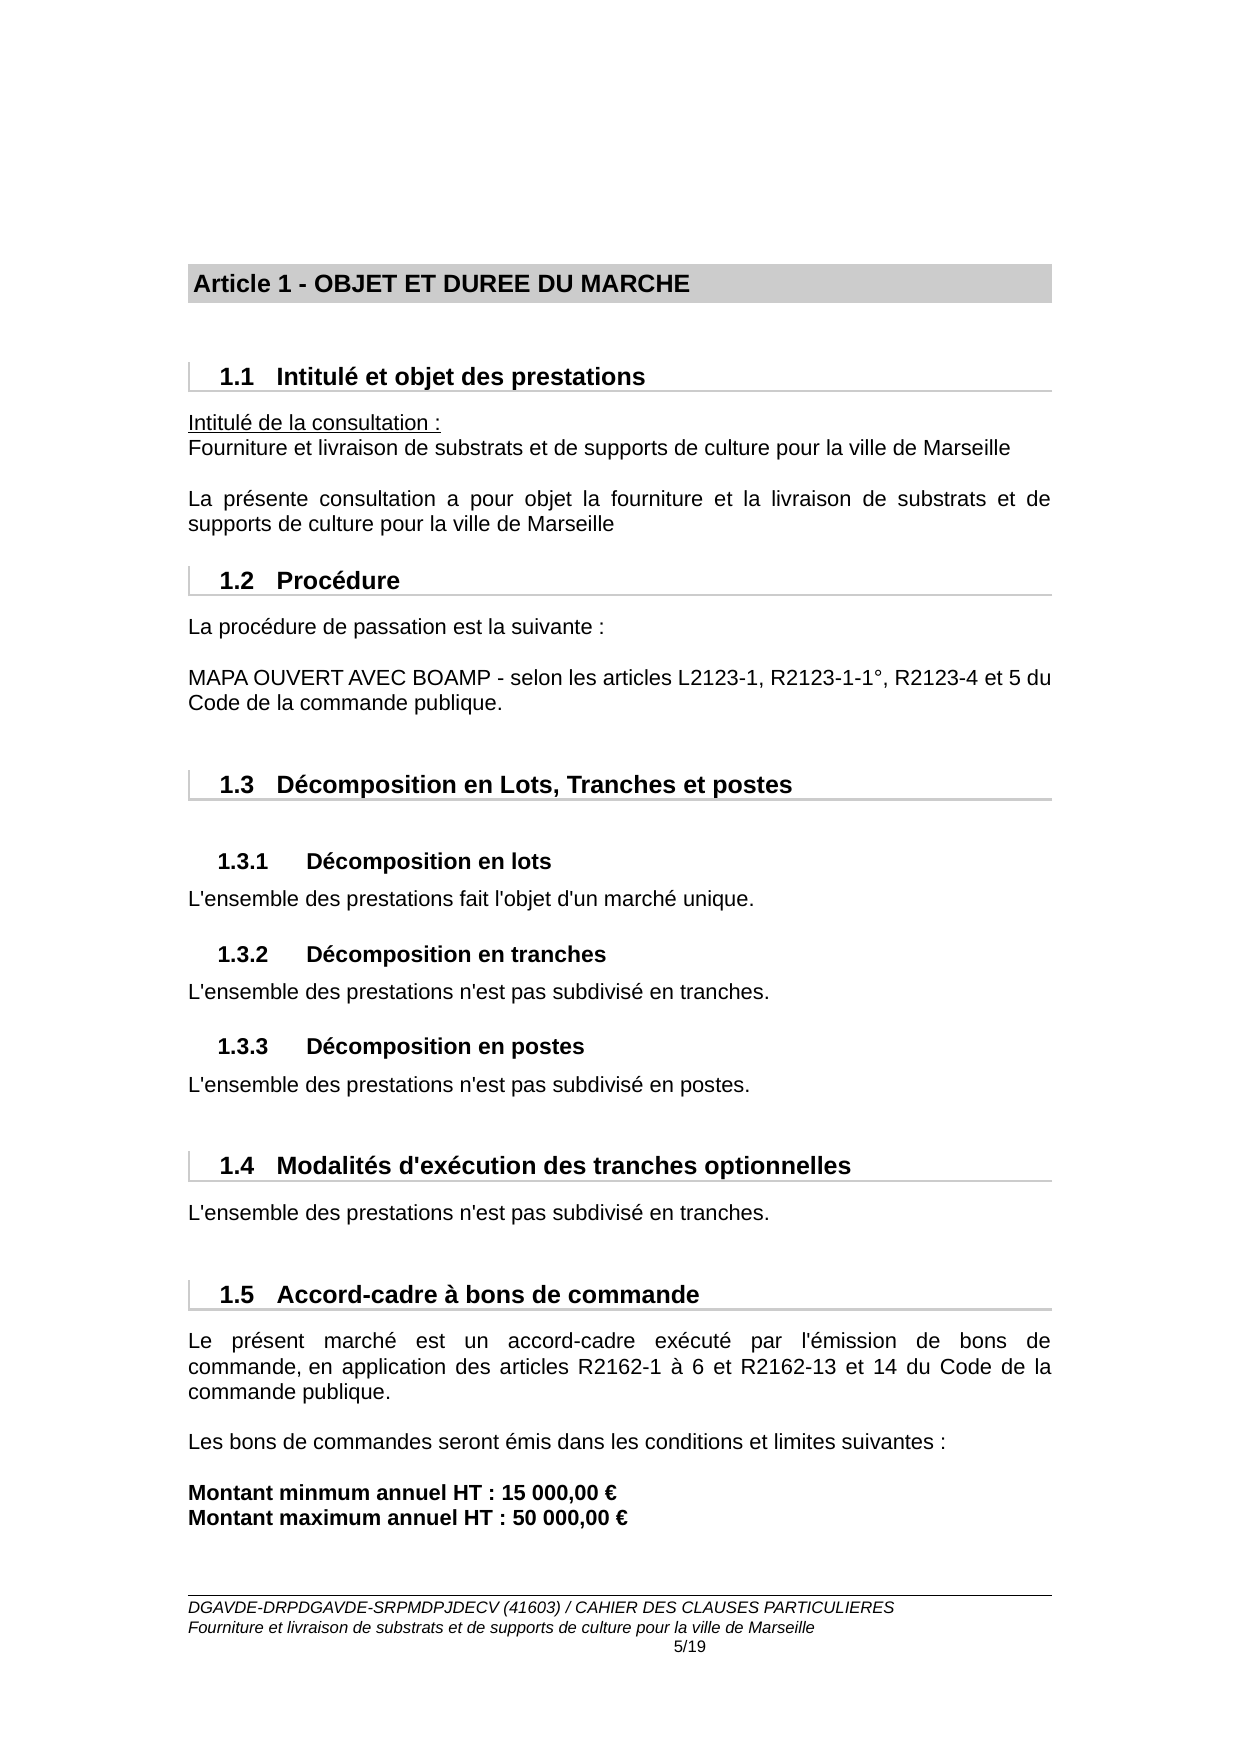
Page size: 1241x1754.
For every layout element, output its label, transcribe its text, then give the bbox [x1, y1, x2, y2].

subtitle Accord-cadre à bons de commande [190, 1280, 1052, 1308]
text L'ensemble des prestations n'est pas subdivisé en tranches. [188, 1200, 1052, 1225]
subtitle OBJET ET DUREE DU MARCHE [190, 266, 1050, 300]
subtitle Décomposition en Lots, Tranches et postes [190, 770, 1052, 798]
subtitle Décomposition en postes [188, 1033, 1052, 1060]
subtitle Décomposition en lots [188, 848, 1052, 874]
text Intitulé de la consultation : [188, 410, 1052, 435]
text La présente consultation a pour objet la fourniture et la livraison de substrats et de supports de culture pour la ville de Marseille [188, 486, 1052, 536]
subtitle Procédure [190, 566, 1052, 594]
text MAPA OUVERT AVEC BOAMP - selon les articles L2123-1, R2123-1-1°, R2123-4 et 5 du Code de la commande publique. [188, 664, 1052, 715]
subtitle Intitulé et objet des prestations [190, 362, 1052, 390]
text Montant minmum annuel HT : 15 000,00 € [188, 1479, 1052, 1505]
text Le présent marché est un accord-cadre exécuté par l'émission de bons de commande, en application des articles R2162-1 à 6 et R2162-13 et 14 du Code de la commande publique. [188, 1328, 1052, 1404]
subtitle Modalités d'exécution des tranches optionnelles [190, 1151, 1052, 1180]
text L'ensemble des prestations n'est pas subdivisé en postes. [188, 1071, 1052, 1097]
text Les bons de commandes seront émis dans les conditions et limites suivantes : [188, 1429, 1052, 1454]
text Montant maximum annuel HT : 50 000,00 € [188, 1505, 1052, 1530]
text L'ensemble des prestations fait l'objet d'un marché unique. [188, 886, 1052, 911]
subtitle Décomposition en tranches [188, 941, 1052, 967]
text L'ensemble des prestations n'est pas subdivisé en tranches. [188, 979, 1052, 1004]
text La procédure de passation est la suivante : [188, 614, 1052, 639]
text Fourniture et livraison de substrats et de supports de culture pour la ville de Marseille [188, 435, 1052, 461]
